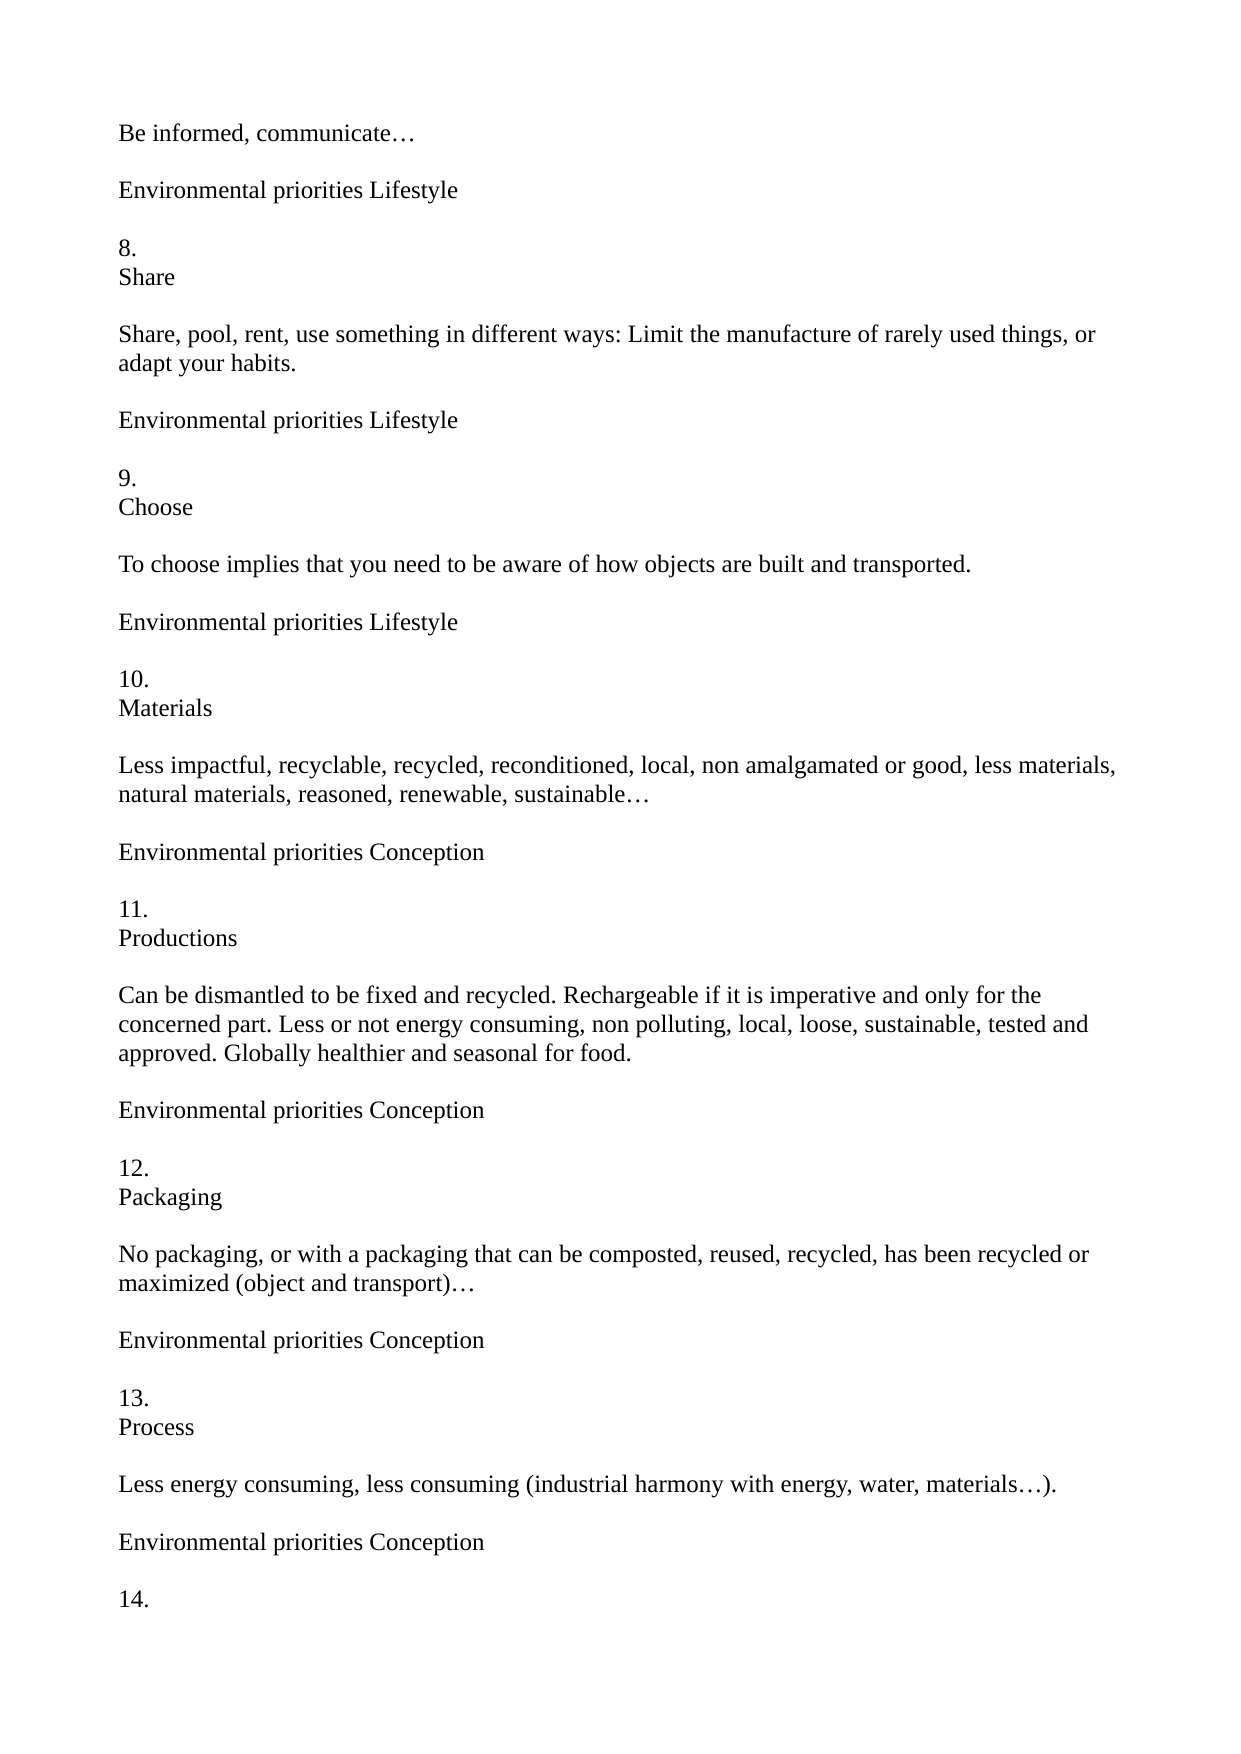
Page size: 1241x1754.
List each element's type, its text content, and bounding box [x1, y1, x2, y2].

text Environmental priorities Lifestyle [118, 176, 1122, 204]
text Less impactful, recyclable, recycled, reconditioned, local, non amalgamated or good, less materials, natural materials, reasoned, renewable, sustainable… [118, 751, 1122, 808]
text Choose [118, 492, 1122, 521]
text Share, pool, rent, use something in different ways: Limit the manufacture of rarely used things, or adapt your habits. [118, 319, 1122, 377]
text Environmental priorities Lifestyle [118, 406, 1122, 434]
text Less energy consuming, less consuming (industrial harmony with energy, water, materials…). [118, 1469, 1122, 1498]
text Share [118, 262, 1122, 291]
text Environmental priorities Conception [118, 1527, 1122, 1556]
text 13. [118, 1383, 1122, 1412]
text 11. [118, 894, 1122, 923]
text 9. [118, 463, 1122, 492]
text Environmental priorities Lifestyle [118, 607, 1122, 636]
text Productions [118, 923, 1122, 952]
text Be informed, communicate… [118, 118, 1122, 147]
text 8. [118, 233, 1122, 262]
text Can be dismantled to be fixed and recycled. Rechargeable if it is imperative and only for the concerned part. Less or not energy consuming, non polluting, local, loose, sustainable, tested and approved. Globally healthier and seasonal for food. [118, 981, 1122, 1067]
text 10. [118, 664, 1122, 693]
text Materials [118, 693, 1122, 722]
text 12. [118, 1153, 1122, 1182]
text To choose implies that you need to be aware of how objects are built and transported. [118, 549, 1122, 578]
text No packaging, or with a packaging that can be composted, reused, recycled, has been recycled or maximized (object and transport)… [118, 1239, 1122, 1297]
text 14. [118, 1584, 1122, 1613]
text Environmental priorities Conception [118, 1326, 1122, 1354]
text Environmental priorities Conception [118, 837, 1122, 866]
text Packaging [118, 1182, 1122, 1211]
text Environmental priorities Conception [118, 1096, 1122, 1124]
text Process [118, 1412, 1122, 1441]
